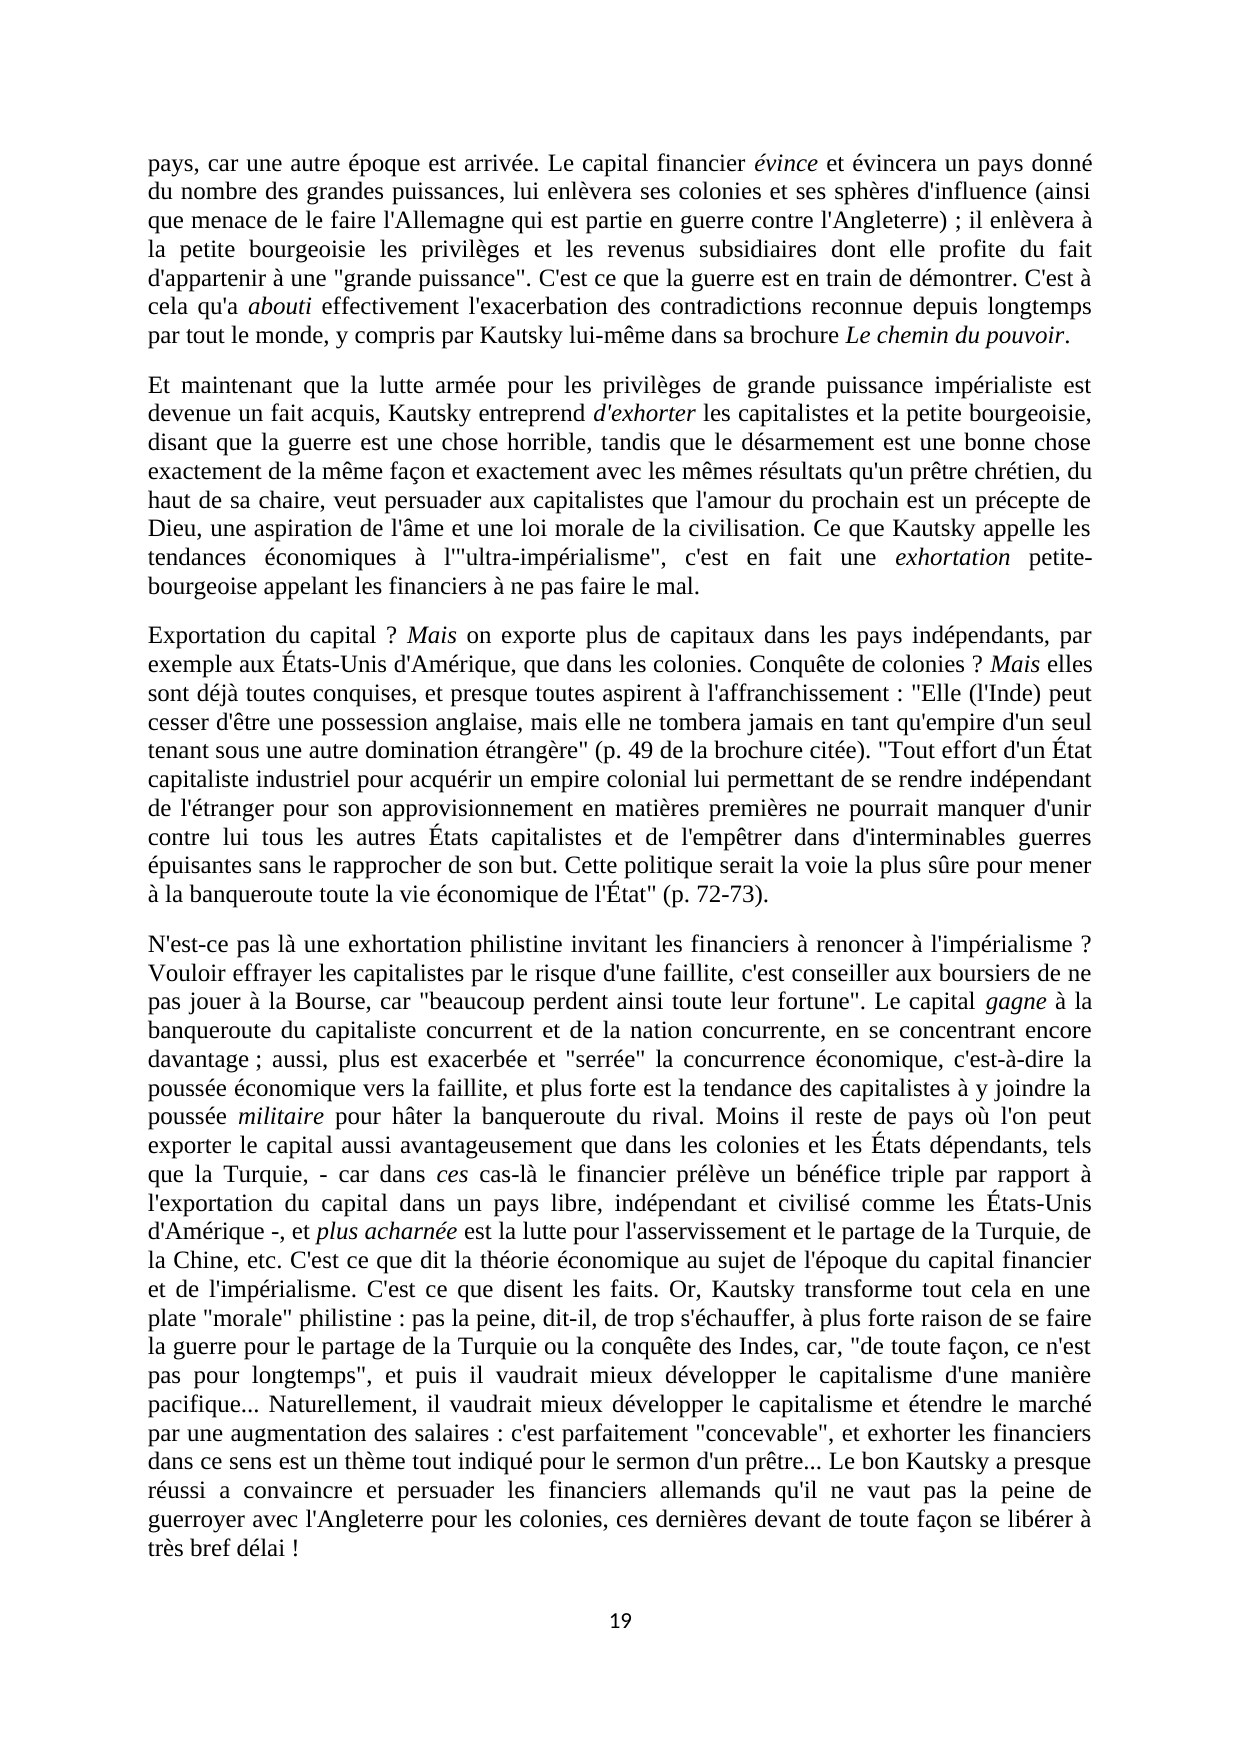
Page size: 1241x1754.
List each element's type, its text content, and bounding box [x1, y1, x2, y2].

text N'est-ce pas là une exhortation philistine invitant les financiers à renoncer à l'impérialisme ? Vouloir effrayer les capitalistes par le risque d'une faillite, c'est conseiller aux boursiers de ne pas jouer à la Bourse, car "beaucoup perdent ainsi toute leur fortune". Le capital gagne à la banqueroute du capitaliste concurrent et de la nation concurrente, en se concentrant encore davantage ; aussi, plus est exacerbée et "serrée" la concurrence économique, c'est-à-dire la poussée économique vers la faillite, et plus forte est la tendance des capitalistes à y joindre la poussée militaire pour hâter la banqueroute du rival. Moins il reste de pays où l'on peut exporter le capital aussi avantageusement que dans les colonies et les États dépendants, tels que la Turquie, - car dans ces cas-là le financier prélève un bénéfice triple par rapport à l'exportation du capital dans un pays libre, indépendant et civilisé comme les États-Unis d'Amérique -, et plus acharnée est la lutte pour l'asservissement et le partage de la Turquie, de la Chine, etc. C'est ce que dit la théorie économique au sujet de l'époque du capital financier et de l'impérialisme. C'est ce que disent les faits. Or, Kautsky transforme tout cela en une plate "morale" philistine : pas la peine, dit-il, de trop s'échauffer, à plus forte raison de se faire la guerre pour le partage de la Turquie ou la conquête des Indes, car, "de toute façon, ce n'est pas pour longtemps", et puis il vaudrait mieux développer le capitalisme d'une manière pacifique... Naturellement, il vaudrait mieux développer le capitalisme et étendre le marché par une augmentation des salaires : c'est parfaitement "concevable", et exhorter les financiers dans ce sens est un thème tout indiqué pour le sermon d'un prêtre... Le bon Kautsky a presque réussi a convaincre et persuader les financiers allemands qu'il ne vaut pas la peine de guerroyer avec l'Angleterre pour les colonies, ces dernières devant de toute façon se libérer à très bref délai ! [148, 929, 1093, 1561]
text Exportation du capital ? Mais on exporte plus de capitaux dans les pays indépendants, par exemple aux États-Unis d'Amérique, que dans les colonies. Conquête de colonies ? Mais elles sont déjà toutes conquises, et presque toutes aspirent à l'affranchissement : "Elle (l'Inde) peut cesser d'être une possession anglaise, mais elle ne tombera jamais en tant qu'empire d'un seul tenant sous une autre domination étrangère" (p. 49 de la brochure citée). "Tout effort d'un État capitaliste industriel pour acquérir un empire colonial lui permettant de se rendre indépendant de l'étranger pour son approvisionnement en matières premières ne pourrait manquer d'unir contre lui tous les autres États capitalistes et de l'empêtrer dans d'interminables guerres épuisantes sans le rapprocher de son but. Cette politique serait la voie la plus sûre pour mener à la banqueroute toute la vie économique de l'État" (p. 72-73). [148, 621, 1093, 908]
text pays, car une autre époque est arrivée. Le capital financier évince et évincera un pays donné du nombre des grandes puissances, lui enlèvera ses colonies et ses sphères d'influence (ainsi que menace de le faire l'Allemagne qui est partie en guerre contre l'Angleterre) ; il enlèvera à la petite bourgeoisie les privilèges et les revenus subsidiaires dont elle profite du fait d'appartenir à une "grande puissance". C'est ce que la guerre est en train de démontrer. C'est à cela qu'a abouti effectivement l'exacerbation des contradictions reconnue depuis longtemps par tout le monde, y compris par Kautsky lui-même dans sa brochure Le chemin du pouvoir. [148, 148, 1093, 349]
text Et maintenant que la lutte armée pour les privilèges de grande puissance impérialiste est devenue un fait acquis, Kautsky entreprend d'exhorter les capitalistes et la petite bourgeoisie, disant que la guerre est une chose horrible, tandis que le désarmement est une bonne chose exactement de la même façon et exactement avec les mêmes résultats qu'un prêtre chrétien, du haut de sa chaire, veut persuader aux capitalistes que l'amour du prochain est un précepte de Dieu, une aspiration de l'âme et une loi morale de la civilisation. Ce que Kautsky appelle les tendances économiques à l'"ultra-impérialisme", c'est en fait une exhortation petite-bourgeoise appelant les financiers à ne pas faire le mal. [148, 370, 1093, 600]
